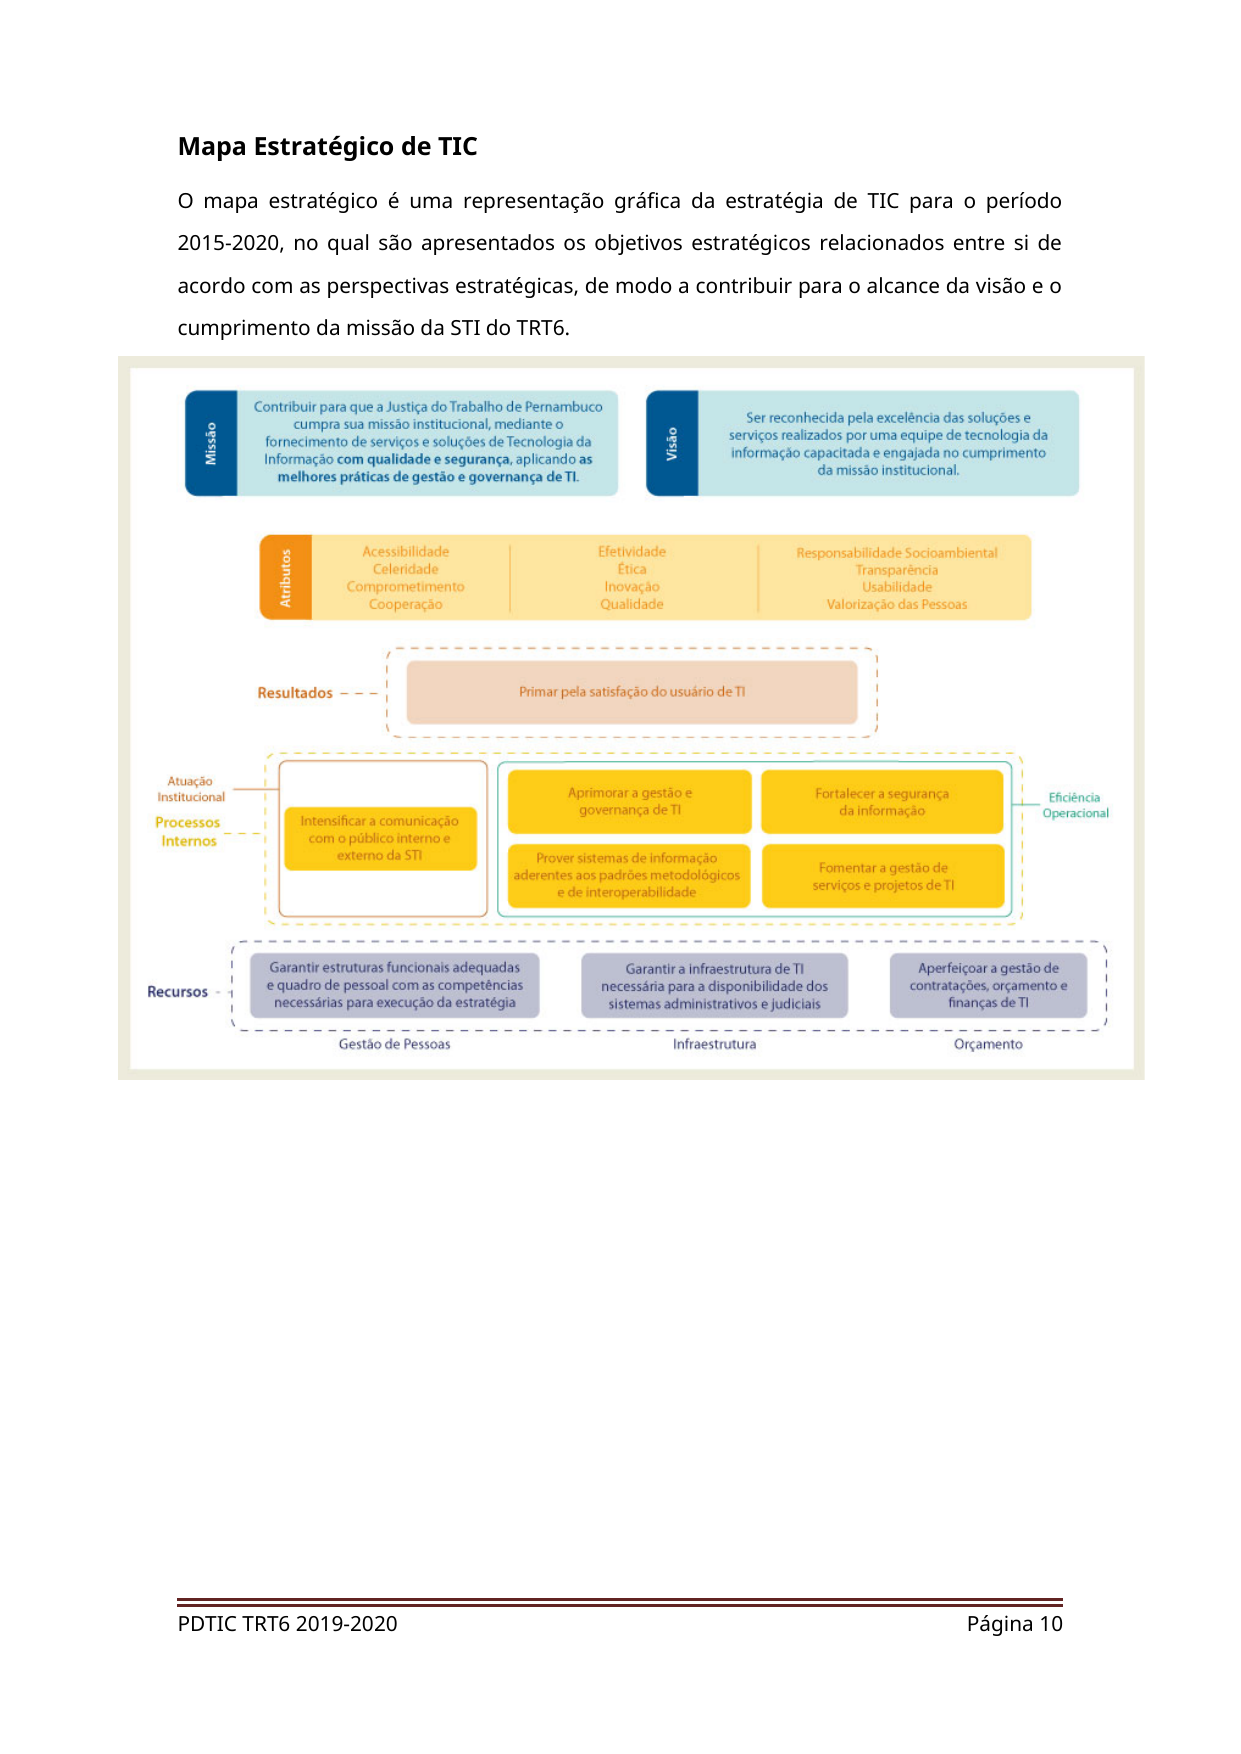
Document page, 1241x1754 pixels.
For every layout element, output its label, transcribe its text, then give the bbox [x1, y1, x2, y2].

subtitle Mapa Estratégico de TIC [177, 128, 1063, 162]
text O mapa estratégico é uma representação gráfica da estratégia de TIC para o período 2015-2020, no qual são apresentados os objetivos estratégicos relacionados entre si de acordo com as perspectivas estratégicas, de modo a contribuir para o alcance da visão e o cumprimento da missão da STI do TRT6. [177, 186, 1063, 342]
